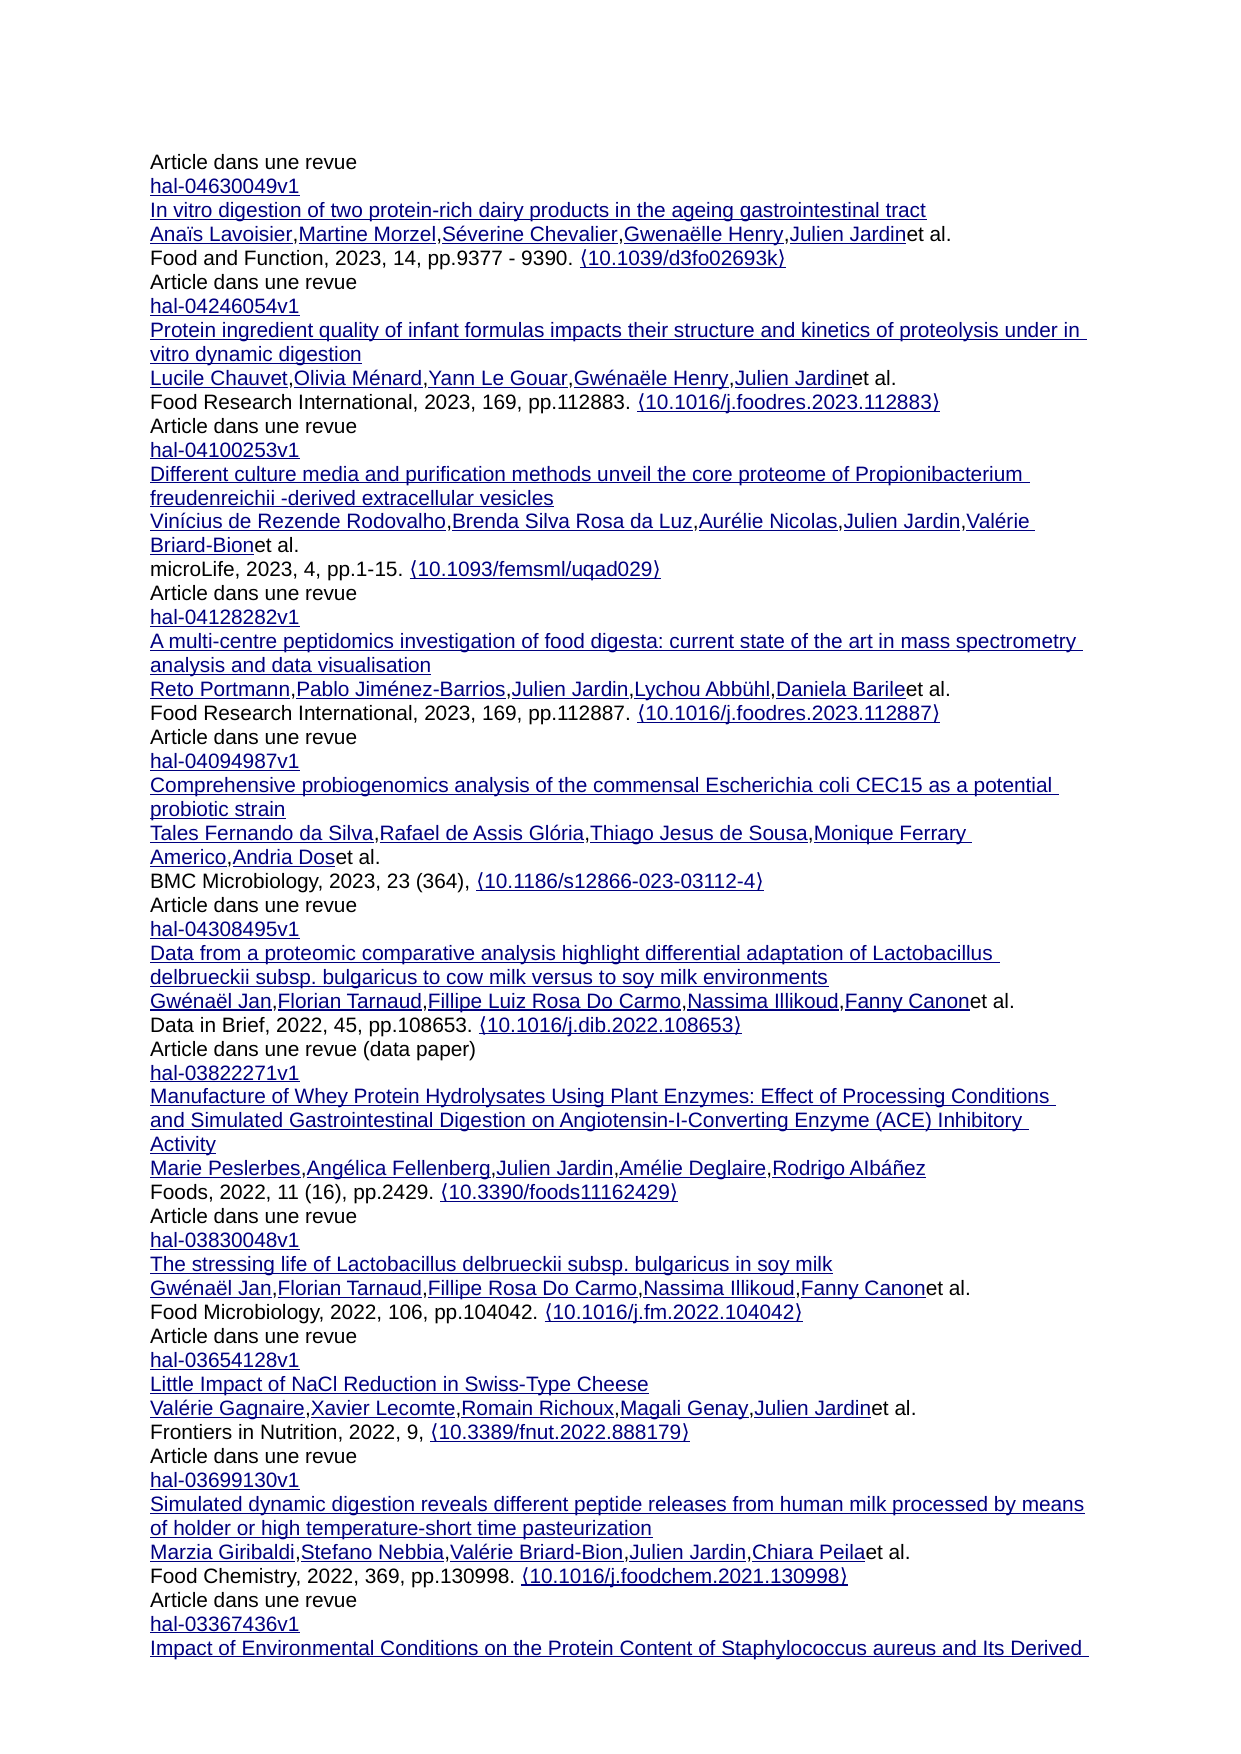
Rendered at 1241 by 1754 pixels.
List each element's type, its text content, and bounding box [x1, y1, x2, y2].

table_cell Simulated dynamic digestion reveals different peptide releases from human milk processed by means of holder or high temperature-short time pasteurization Marzia Giribaldi,Stefano Nebbia,Valérie Briard-Bion,Julien Jardin,Chiara Peilaet al. Food Chemistry, 2022, 369, pp.130998. ⟨10.1016/j.foodchem.2021.130998⟩ Article dans une revue hal-03367436v1 [150, 1492, 1090, 1635]
table_cell A multi-centre peptidomics investigation of food digesta: current state of the art in mass spectrometry analysis and data visualisation Reto Portmann,Pablo Jiménez-Barrios,Julien Jardin,Lychou Abbühl,Daniela Barileet al. Food Research International, 2023, 169, pp.112887. ⟨10.1016/j.foodres.2023.112887⟩ Article dans une revue hal-04094987v1 [150, 629, 1090, 773]
table_cell Article dans une revue hal-04630049v1 [150, 150, 1090, 198]
table_cell Manufacture of Whey Protein Hydrolysates Using Plant Enzymes: Effect of Processing Conditions and Simulated Gastrointestinal Digestion on Angiotensin-I-Converting Enzyme (ACE) Inhibitory Activity Marie Peslerbes,Angélica Fellenberg,Julien Jardin,Amélie Deglaire,Rodrigo AIbáñez Foods, 2022, 11 (16), pp.2429. ⟨10.3390/foods11162429⟩ Article dans une revue hal-03830048v1 [150, 1084, 1090, 1252]
table_cell Different culture media and purification methods unveil the core proteome of Propionibacterium freudenreichii -derived extracellular vesicles Vinícius de Rezende Rodovalho,Brenda Silva Rosa da Luz,Aurélie Nicolas,Julien Jardin,Valérie Briard-Bionet al. microLife, 2023, 4, pp.1-15. ⟨10.1093/femsml/uqad029⟩ Article dans une revue hal-04128282v1 [150, 461, 1090, 629]
table_cell Data from a proteomic comparative analysis highlight differential adaptation of Lactobacillus delbrueckii subsp. bulgaricus to cow milk versus to soy milk environments Gwénaël Jan,Florian Tarnaud,Fillipe Luiz Rosa Do Carmo,Nassima Illikoud,Fanny Canonet al. Data in Brief, 2022, 45, pp.108653. ⟨10.1016/j.dib.2022.108653⟩ Article dans une revue (data paper) hal-03822271v1 [150, 941, 1090, 1084]
table_cell Protein ingredient quality of infant formulas impacts their structure and kinetics of proteolysis under in vitro dynamic digestion Lucile Chauvet,Olivia Ménard,Yann Le Gouar,Gwénaële Henry,Julien Jardinet al. Food Research International, 2023, 169, pp.112883. ⟨10.1016/j.foodres.2023.112883⟩ Article dans une revue hal-04100253v1 [150, 318, 1090, 461]
table_cell Impact of Environmental Conditions on the Protein Content of Staphylococcus aureus and Its Derived [150, 1635, 1090, 1659]
table_cell In vitro digestion of two protein-rich dairy products in the ageing gastrointestinal tract Anaïs Lavoisier,Martine Morzel,Séverine Chevalier,Gwenaëlle Henry,Julien Jardinet al. Food and Function, 2023, 14, pp.9377 - 9390. ⟨10.1039/d3fo02693k⟩ Article dans une revue hal-04246054v1 [150, 198, 1090, 318]
table_cell Little Impact of NaCl Reduction in Swiss-Type Cheese Valérie Gagnaire,Xavier Lecomte,Romain Richoux,Magali Genay,Julien Jardinet al. Frontiers in Nutrition, 2022, 9, ⟨10.3389/fnut.2022.888179⟩ Article dans une revue hal-03699130v1 [150, 1372, 1090, 1492]
table_cell The stressing life of Lactobacillus delbrueckii subsp. bulgaricus in soy milk Gwénaël Jan,Florian Tarnaud,Fillipe Rosa Do Carmo,Nassima Illikoud,Fanny Canonet al. Food Microbiology, 2022, 106, pp.104042. ⟨10.1016/j.fm.2022.104042⟩ Article dans une revue hal-03654128v1 [150, 1252, 1090, 1372]
table_cell Comprehensive probiogenomics analysis of the commensal Escherichia coli CEC15 as a potential probiotic strain Tales Fernando da Silva,Rafael de Assis Glória,Thiago Jesus de Sousa,Monique Ferrary Americo,Andria Doset al. BMC Microbiology, 2023, 23 (364), ⟨10.1186/s12866-023-03112-4⟩ Article dans une revue hal-04308495v1 [150, 773, 1090, 941]
